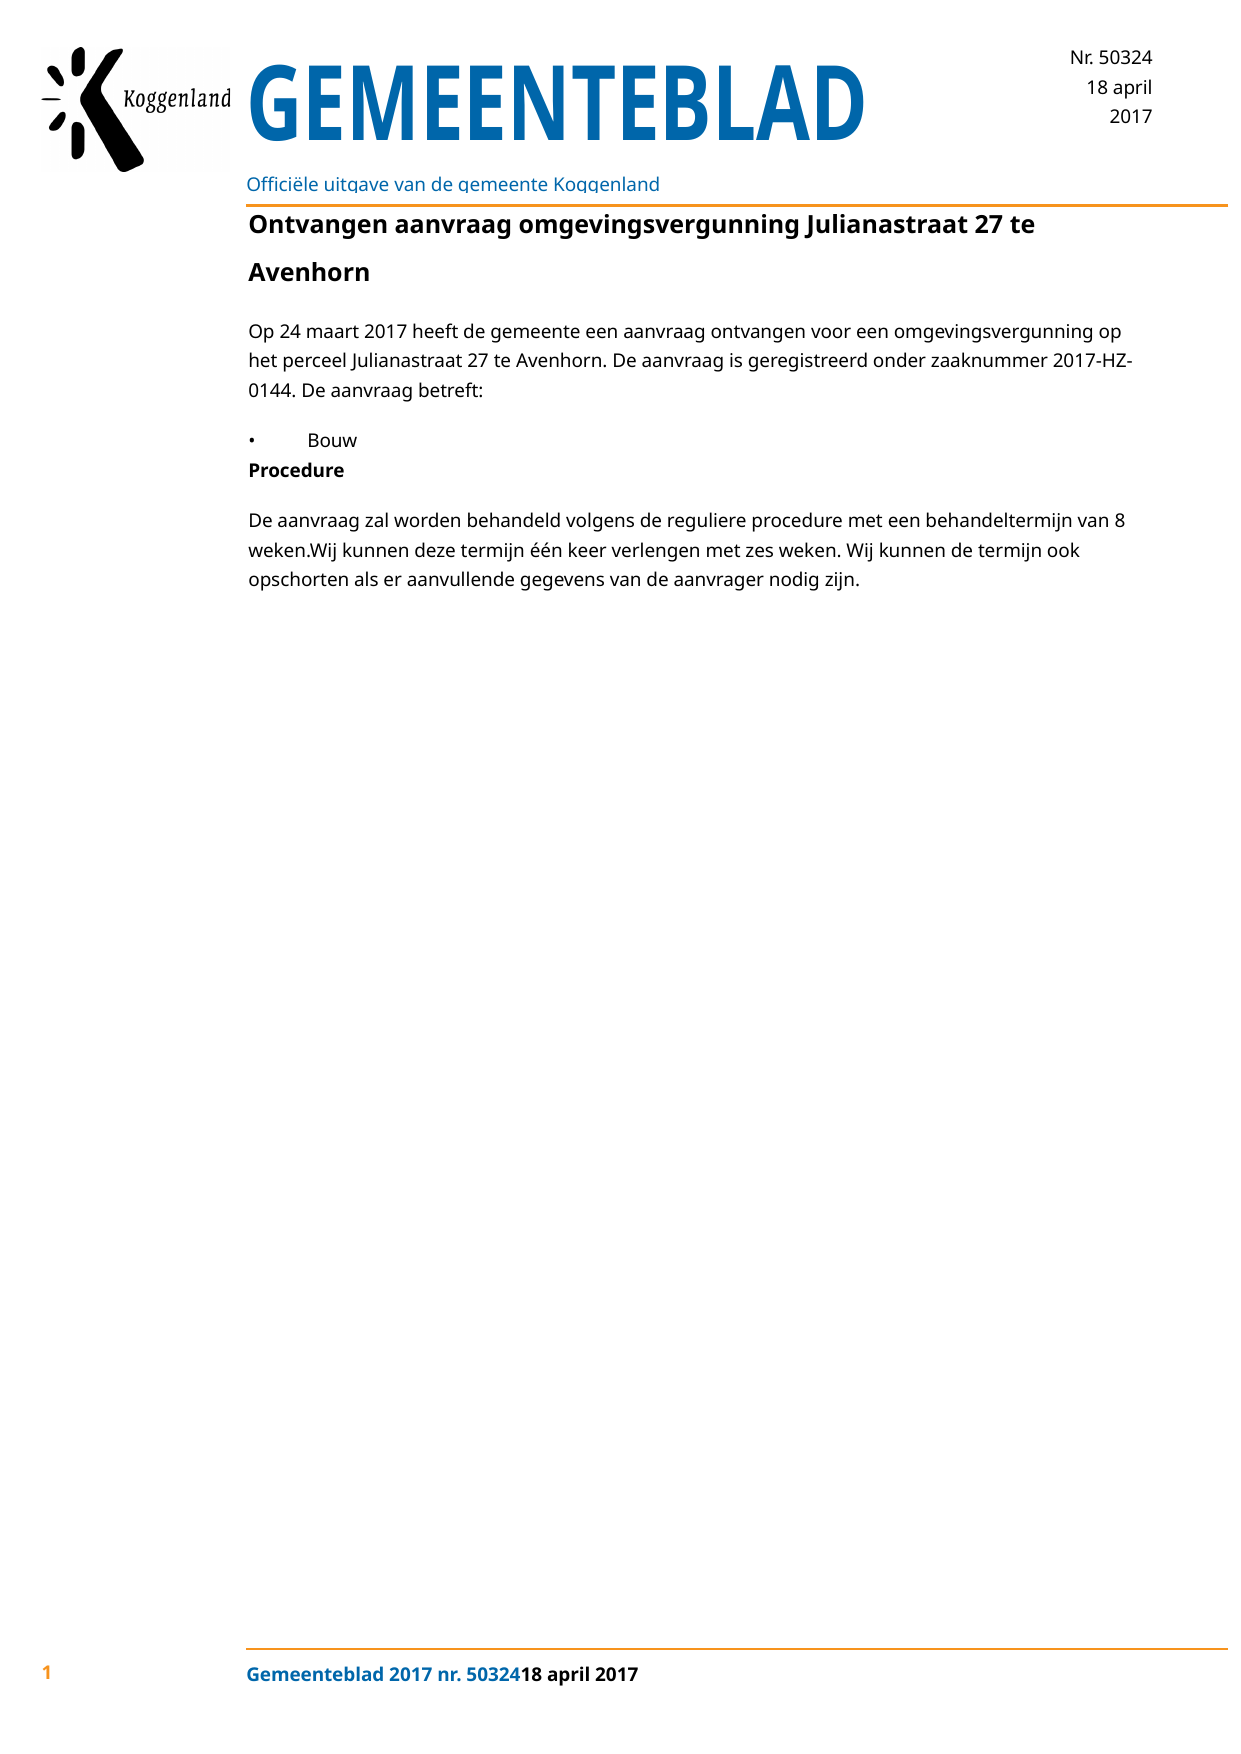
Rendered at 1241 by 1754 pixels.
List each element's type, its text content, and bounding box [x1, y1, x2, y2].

list Bouw [248, 427, 1152, 453]
picture [41, 47, 231, 172]
text Procedure [248, 457, 1152, 483]
text Ontvangen aanvraag omgevingsvergunning Julianastraat 27 te Avenhorn [248, 207, 1152, 288]
text Op 24 maart 2017 heeft de gemeente een aanvraag ontvangen voor een omgevingsvergunning op het perceel Julianastraat 27 te Avenhorn. De aanvraag is geregistreerd onder zaaknummer 2017-HZ-0144. De aanvraag betreft: [248, 318, 1152, 403]
text De aanvraag zal worden behandeld volgens de reguliere procedure met een behandeltermijn van 8 weken.Wij kunnen deze termijn één keer verlengen met zes weken. Wij kunnen de termijn ook opschorten als er aanvullende gegevens van de aanvrager nodig zijn. [248, 507, 1152, 592]
